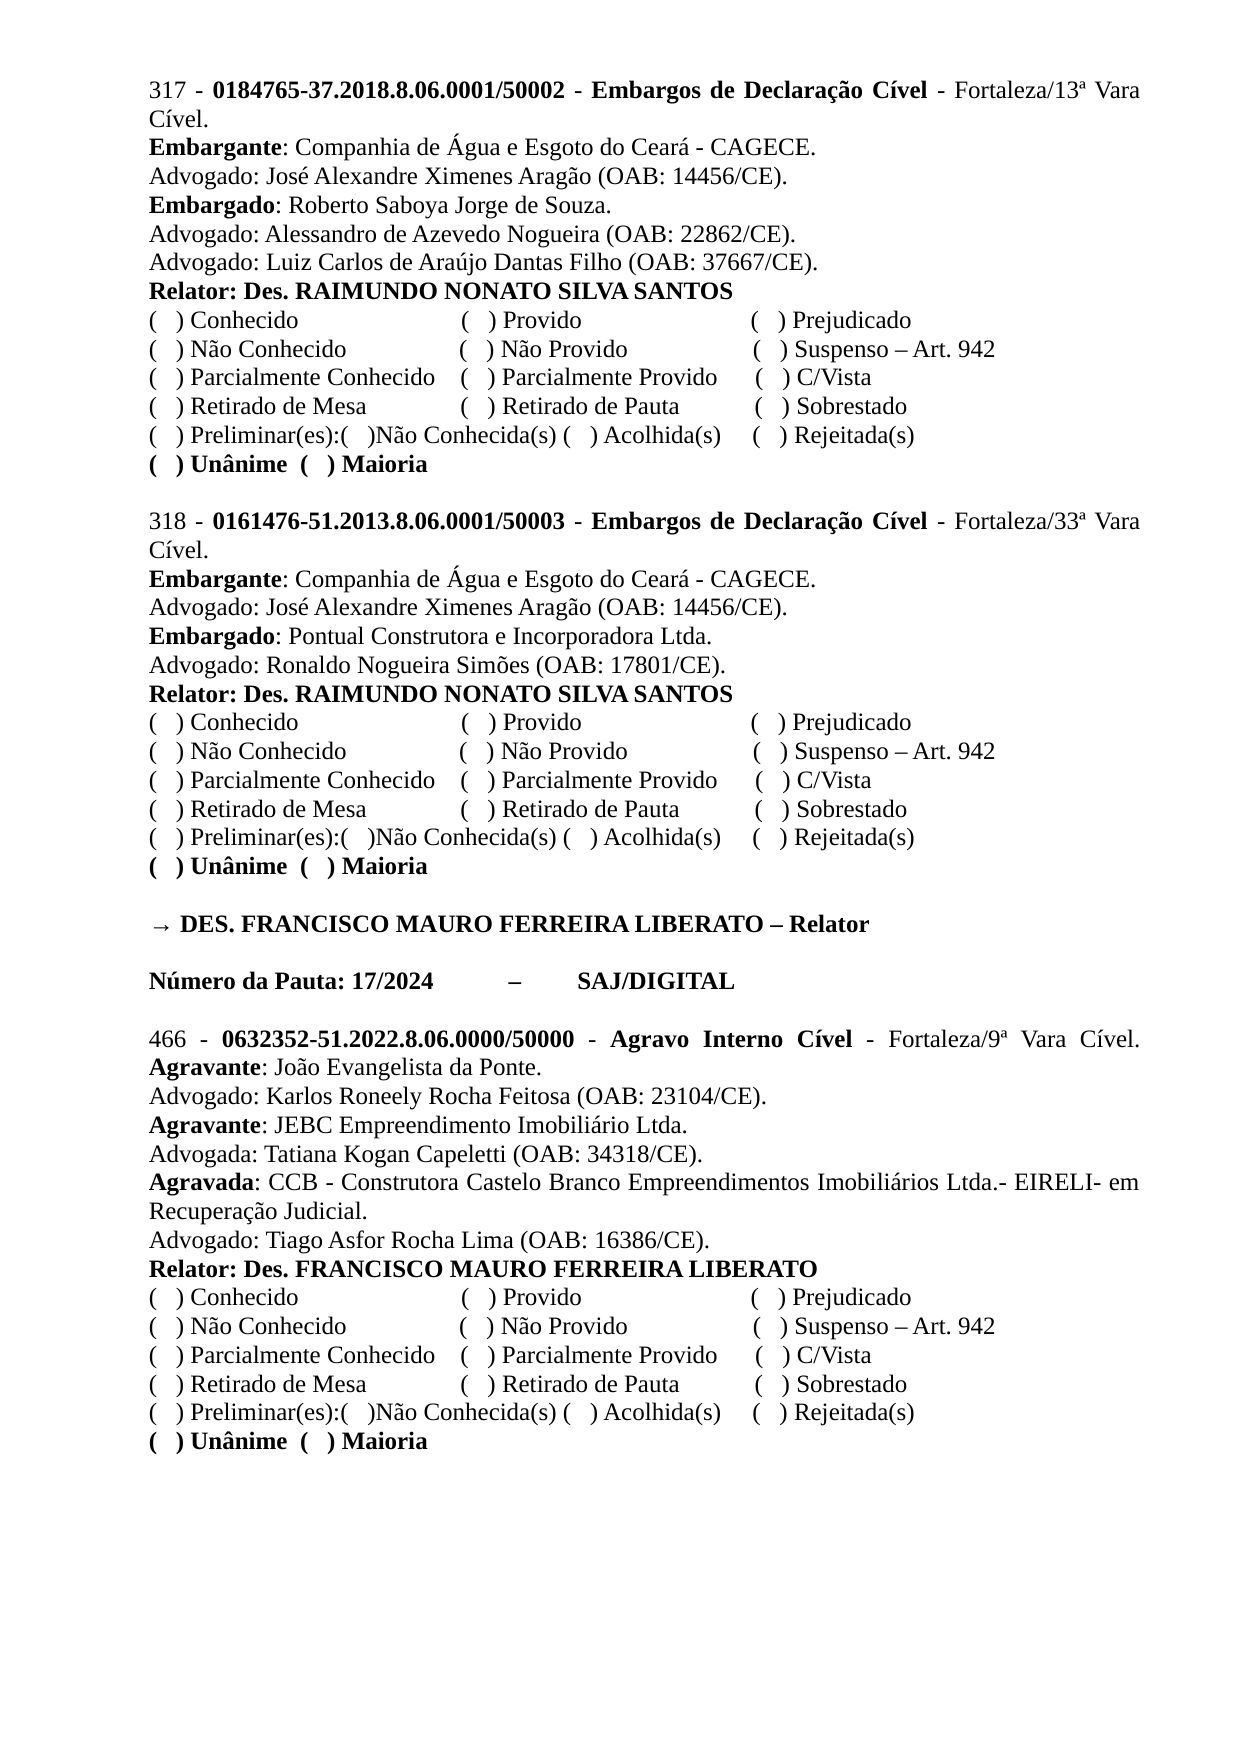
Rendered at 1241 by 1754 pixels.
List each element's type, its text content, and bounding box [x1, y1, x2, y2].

text ( ) Unânime ( ) Maioria [148, 449, 1158, 477]
text ( ) Unânime ( ) Maioria [148, 1426, 1158, 1455]
text ( ) Parcialmente Conhecido ( ) Parcialmente Provido ( ) C/Vista [148, 362, 1158, 391]
text Agravante: JEBC Empreendimento Imobiliário Ltda. [148, 1110, 1141, 1139]
text 318 - 0161476-51.2013.8.06.0001/50003 - Embargos de Declaração Cível - Fortaleza/33ª Vara Cível. [148, 506, 1141, 564]
text ( ) Parcialmente Conhecido ( ) Parcialmente Provido ( ) C/Vista [148, 1340, 1158, 1369]
text Advogado: Karlos Roneely Rocha Feitosa (OAB: 23104/CE). [148, 1081, 1141, 1110]
text Advogado: Tiago Asfor Rocha Lima (OAB: 16386/CE). [148, 1225, 1141, 1254]
text Embargante: Companhia de Água e Esgoto do Ceará - CAGECE. [148, 564, 1141, 592]
text Advogada: Tatiana Kogan Capeletti (OAB: 34318/CE). [148, 1139, 1141, 1167]
text 317 - 0184765-37.2018.8.06.0001/50002 - Embargos de Declaração Cível - Fortaleza/13ª Vara Cível. [148, 75, 1141, 132]
text ( ) Conhecido ( ) Provido ( ) Prejudicado [148, 305, 1141, 334]
text ( ) Retirado de Mesa ( ) Retirado de Pauta ( ) Sobrestado [148, 794, 1158, 822]
text Advogado: Alessandro de Azevedo Nogueira (OAB: 22862/CE). [148, 219, 1141, 247]
text ( ) Preliminar(es):( )Não Conhecida(s) ( ) Acolhida(s) ( ) Rejeitada(s) [148, 420, 1158, 449]
text Número da Pauta: 17/2024 – SAJ/DIGITAL [148, 966, 1141, 995]
text 466 - 0632352-51.2022.8.06.0000/50000 - Agravo Interno Cível - Fortaleza/9ª Vara Cível. Agravante: João Evangelista da Ponte. [148, 1024, 1141, 1081]
text Advogado: Luiz Carlos de Araújo Dantas Filho (OAB: 37667/CE). [148, 247, 1141, 276]
text Advogado: Ronaldo Nogueira Simões (OAB: 17801/CE). [148, 650, 1141, 679]
text ( ) Unânime ( ) Maioria [148, 851, 1158, 880]
text Embargado: Pontual Construtora e Incorporadora Ltda. [148, 621, 1141, 650]
text ( ) Não Conhecido ( ) Não Provido ( ) Suspenso – Art. 942 [148, 1311, 1158, 1340]
text Advogado: José Alexandre Ximenes Aragão (OAB: 14456/CE). [148, 592, 1141, 621]
text → DES. FRANCISCO MAURO FERREIRA LIBERATO – Relator [148, 909, 1141, 937]
text ( ) Não Conhecido ( ) Não Provido ( ) Suspenso – Art. 942 [148, 334, 1158, 362]
text Advogado: José Alexandre Ximenes Aragão (OAB: 14456/CE). [148, 161, 1141, 190]
text Embargado: Roberto Saboya Jorge de Souza. [148, 190, 1141, 219]
text ( ) Parcialmente Conhecido ( ) Parcialmente Provido ( ) C/Vista [148, 765, 1158, 794]
text ( ) Conhecido ( ) Provido ( ) Prejudicado [148, 1282, 1141, 1311]
text Embargante: Companhia de Água e Esgoto do Ceará - CAGECE. [148, 132, 1141, 161]
text Relator: Des. RAIMUNDO NONATO SILVA SANTOS [148, 276, 1141, 305]
text ( ) Conhecido ( ) Provido ( ) Prejudicado [148, 707, 1141, 736]
text Relator: Des. FRANCISCO MAURO FERREIRA LIBERATO [148, 1254, 1141, 1282]
text ( ) Não Conhecido ( ) Não Provido ( ) Suspenso – Art. 942 [148, 736, 1158, 765]
text ( ) Preliminar(es):( )Não Conhecida(s) ( ) Acolhida(s) ( ) Rejeitada(s) [148, 1397, 1158, 1426]
text ( ) Retirado de Mesa ( ) Retirado de Pauta ( ) Sobrestado [148, 391, 1158, 420]
text ( ) Preliminar(es):( )Não Conhecida(s) ( ) Acolhida(s) ( ) Rejeitada(s) [148, 822, 1158, 851]
text ( ) Retirado de Mesa ( ) Retirado de Pauta ( ) Sobrestado [148, 1369, 1158, 1397]
text Agravada: CCB - Construtora Castelo Branco Empreendimentos Imobiliários Ltda.- EIRELI- em Recuperação Judicial. [148, 1167, 1141, 1225]
text Relator: Des. RAIMUNDO NONATO SILVA SANTOS [148, 679, 1141, 707]
